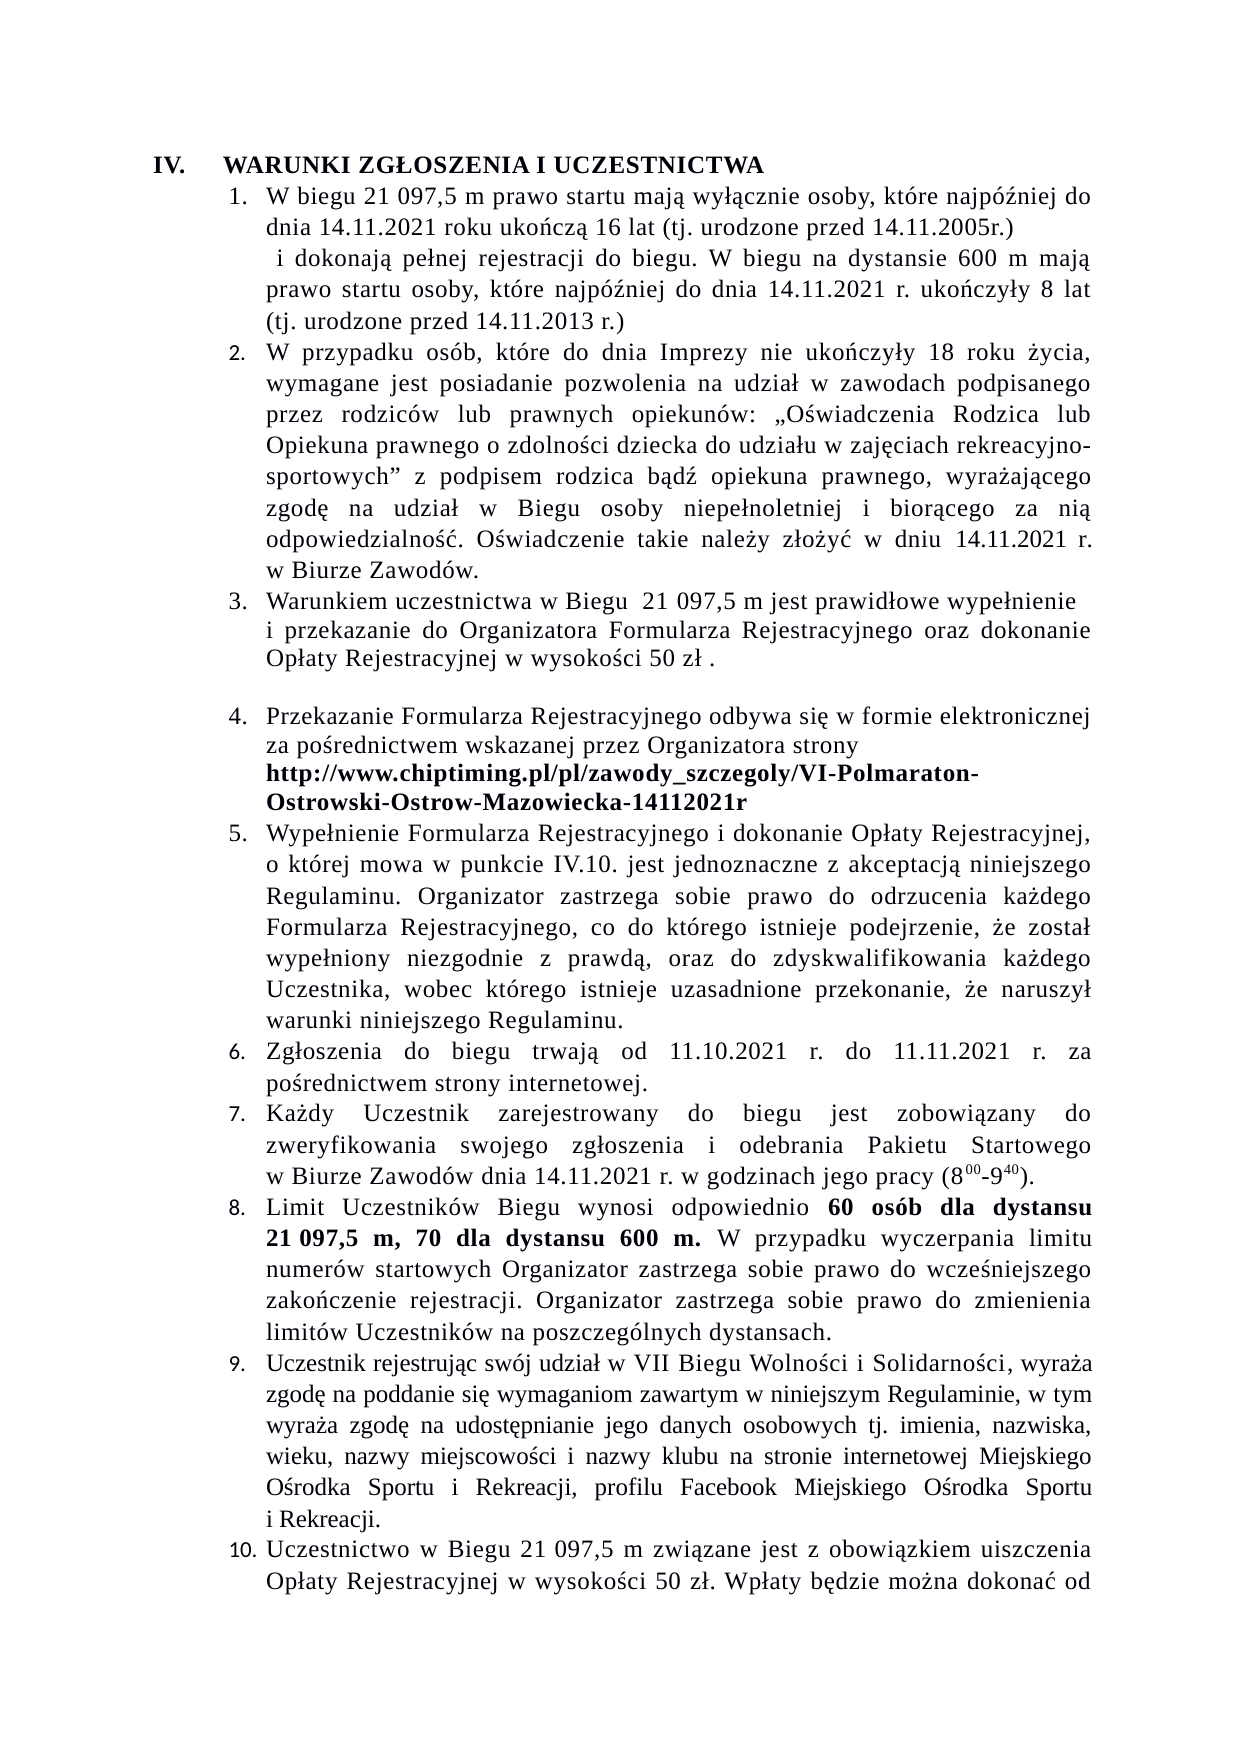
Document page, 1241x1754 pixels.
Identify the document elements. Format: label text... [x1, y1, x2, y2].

text i przekazanie do Organizatora Formularza Rejestracyjnego oraz dokonanie Opłaty Rejestracyjnej w wysokości 50 zł . [266, 615, 1093, 672]
text i dokonają pełnej rejestracji do biegu. W biegu na dystansie 600 m mają prawo startu osoby, które najpóźniej do dnia 14.11.2021 r. ukończyły 8 lat (tj. urodzone przed 14.11.2013 r.) [266, 241, 1093, 334]
list Uczestnictwo w Biegu 21 097,5 m związane jest z obowiązkiem uiszczenia Opłaty Rejestracyjnej w wysokości 50 zł. Wpłaty będzie można dokonać od [228, 1532, 1093, 1595]
list WARUNKI ZGŁOSZENIA I UCZESTNICTWA [185, 148, 1093, 179]
list Zgłoszenia do biegu trwają od 11.10.2021 r. do 11.11.2021 r. za pośrednictwem strony internetowej. [228, 1034, 1093, 1096]
list Wypełnienie Formularza Rejestracyjnego i dokonanie Opłaty Rejestracyjnej, o której mowa w punkcie IV.10. jest jednoznaczne z akceptacją niniejszego Regulaminu. Organizator zastrzega sobie prawo do odrzucenia każdego Formularza Rejestracyjnego, co do którego istnieje podejrzenie, że został wypełniony niezgodnie z prawdą, oraz do zdyskwalifikowania każdego Uczestnika, wobec którego istnieje uzasadnione przekonanie, że naruszył warunki niniejszego Regulaminu. [228, 816, 1093, 1034]
text http://www.chiptiming.pl/pl/zawody_szczegoly/VI-Polmaraton-Ostrowski-Ostrow-Mazowiecka-14112021r [266, 758, 1093, 816]
list Przekazanie Formularza Rejestracyjnego odbywa się w formie elektronicznej za pośrednictwem wskazanej przez Organizatora strony [228, 701, 1093, 758]
list W przypadku osób, które do dnia Imprezy nie ukończyły 18 roku życia, wymagane jest posiadanie pozwolenia na udział w zawodach podpisanego przez rodziców lub prawnych opiekunów: „Oświadczenia Rodzica lub Opiekuna prawnego o zdolności dziecka do udziału w zajęciach rekreacyjno-sportowych” z podpisem rodzica bądź opiekuna prawnego, wyrażającego zgodę na udział w Biegu osoby niepełnoletniej i biorącego za nią odpowiedzialność. Oświadczenie takie należy złożyć w dniu 14.11.2021 r. w Biurze Zawodów. [228, 334, 1093, 584]
list W biegu 21 097,5 m prawo startu mają wyłącznie osoby, które najpóźniej do dnia 14.11.2021 roku ukończą 16 lat (tj. urodzone przed 14.11.2005r.) [228, 179, 1093, 241]
list Limit Uczestników Biegu wynosi odpowiednio 60 osób dla dystansu 21 097,5 m, 70 dla dystansu 600 m. W przypadku wyczerpania limitu numerów startowych Organizator zastrzega sobie prawo do wcześniejszego zakończenie rejestracji. Organizator zastrzega sobie prawo do zmienienia limitów Uczestników na poszczególnych dystansach. [228, 1190, 1093, 1346]
list Uczestnik rejestrując swój udział w VII Biegu Wolności i Solidarności, wyraża zgodę na poddanie się wymaganiom zawartym w niniejszym Regulaminie, w tym wyraża zgodę na udostępnianie jego danych osobowych tj. imienia, nazwiska, wieku, nazwy miejscowości i nazwy klubu na stronie internetowej Miejskiego Ośrodka Sportu i Rekreacji, profilu Facebook Miejskiego Ośrodka Sportu i Rekreacji. [228, 1346, 1093, 1532]
list Każdy Uczestnik zarejestrowany do biegu jest zobowiązany do zweryfikowania swojego zgłoszenia i odebrania Pakietu Startowego w Biurze Zawodów dnia 14.11.2021 r. w godzinach jego pracy (800-940). [228, 1096, 1093, 1190]
list Warunkiem uczestnictwa w Biegu 21 097,5 m jest prawidłowe wypełnienie [228, 584, 1093, 615]
